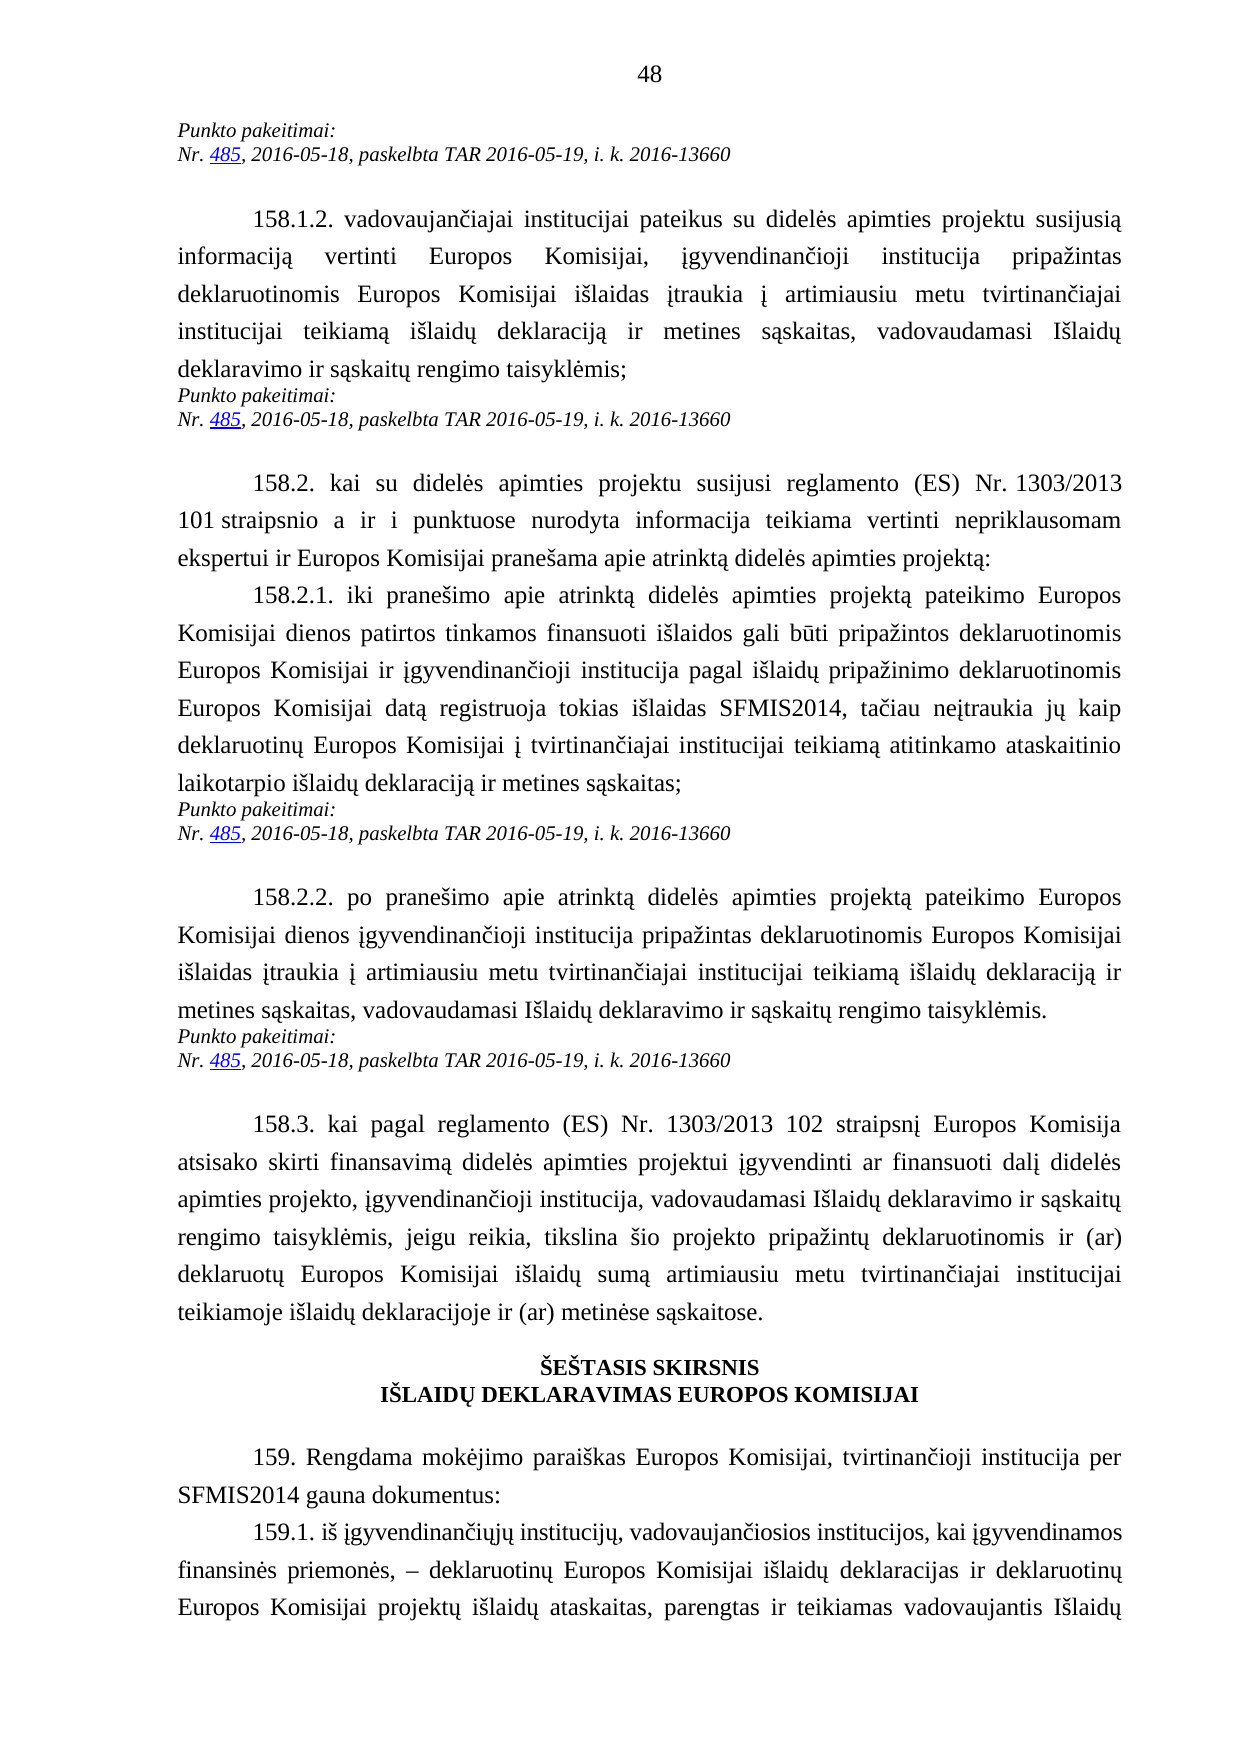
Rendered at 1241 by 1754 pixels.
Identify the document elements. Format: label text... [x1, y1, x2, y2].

text ŠEŠTASIS SKIRSNIS [177, 1354, 1122, 1381]
text 159.1. iš įgyvendinančiųjų institucijų, vadovaujančiosios institucijos, kai įgyvendinamos finansinės priemonės, – deklaruotinų Europos Komisijai išlaidų deklaracijas ir deklaruotinų Europos Komisijai projektų išlaidų ataskaitas, parengtas ir teikiamas vadovaujantis Išlaidų [177, 1508, 1122, 1621]
text Punkto pakeitimai: [177, 797, 1122, 821]
text Nr. 485, 2016-05-18, paskelbta TAR 2016-05-19, i. k. 2016-13660 [177, 821, 1122, 845]
text 158.1.2. vadovaujančiajai institucijai pateikus su didelės apimties projektu susijusią informaciją vertinti Europos Komisijai, įgyvendinančioji institucija pripažintas deklaruotinomis Europos Komisijai išlaidas įtraukia į artimiausiu metu tvirtinančiajai institucijai teikiamą išlaidų deklaraciją ir metines sąskaitas, vadovaudamasi Išlaidų deklaravimo ir sąskaitų rengimo taisyklėmis; [177, 195, 1122, 382]
text 159. Rengdama mokėjimo paraiškas Europos Komisijai, tvirtinančioji institucija per SFMIS2014 gauna dokumentus: [177, 1433, 1122, 1508]
text 158.2.1. iki pranešimo apie atrinktą didelės apimties projektą pateikimo Europos Komisijai dienos patirtos tinkamos finansuoti išlaidos gali būti pripažintos deklaruotinomis Europos Komisijai ir įgyvendinančioji institucija pagal išlaidų pripažinimo deklaruotinomis Europos Komisijai datą registruoja tokias išlaidas SFMIS2014, tačiau neįtraukia jų kaip deklaruotinų Europos Komisijai į tvirtinančiajai institucijai teikiamą atitinkamo ataskaitinio laikotarpio išlaidų deklaraciją ir metines sąskaitas; [177, 572, 1122, 797]
text 158.3. kai pagal reglamento (ES) Nr. 1303/2013 102 straipsnį Europos Komisija atsisako skirti finansavimą didelės apimties projektui įgyvendinti ar finansuoti dalį didelės apimties projekto, įgyvendinančioji institucija, vadovaudamasi Išlaidų deklaravimo ir sąskaitų rengimo taisyklėmis, jeigu reikia, tikslina šio projekto pripažintų deklaruotinomis ir (ar) deklaruotų Europos Komisijai išlaidų sumą artimiausiu metu tvirtinančiajai institucijai teikiamoje išlaidų deklaracijoje ir (ar) metinėse sąskaitose. [177, 1101, 1122, 1326]
text Nr. 485, 2016-05-18, paskelbta TAR 2016-05-19, i. k. 2016-13660 [177, 407, 1122, 431]
text Punkto pakeitimai: [177, 1024, 1122, 1048]
text 158.2. kai su didelės apimties projektu susijusi reglamento (ES) Nr. 1303/2013 101 straipsnio a ir i punktuose nurodyta informacija teikiama vertinti nepriklausomam ekspertui ir Europos Komisijai pranešama apie atrinktą didelės apimties projektą: [177, 459, 1122, 572]
text Nr. 485, 2016-05-18, paskelbta TAR 2016-05-19, i. k. 2016-13660 [177, 142, 1122, 166]
text Punkto pakeitimai: [177, 382, 1122, 407]
text Nr. 485, 2016-05-18, paskelbta TAR 2016-05-19, i. k. 2016-13660 [177, 1048, 1122, 1072]
text 158.2.2. po pranešimo apie atrinktą didelės apimties projektą pateikimo Europos Komisijai dienos įgyvendinančioji institucija pripažintas deklaruotinomis Europos Komisijai išlaidas įtraukia į artimiausiu metu tvirtinančiajai institucijai teikiamą išlaidų deklaraciją ir metines sąskaitas, vadovaudamasi Išlaidų deklaravimo ir sąskaitų rengimo taisyklėmis. [177, 874, 1122, 1024]
text IŠLAIDŲ DEKLARAVIMAS EUROPOS KOMISIJAI [177, 1381, 1122, 1407]
text Punkto pakeitimai: [177, 118, 1122, 142]
